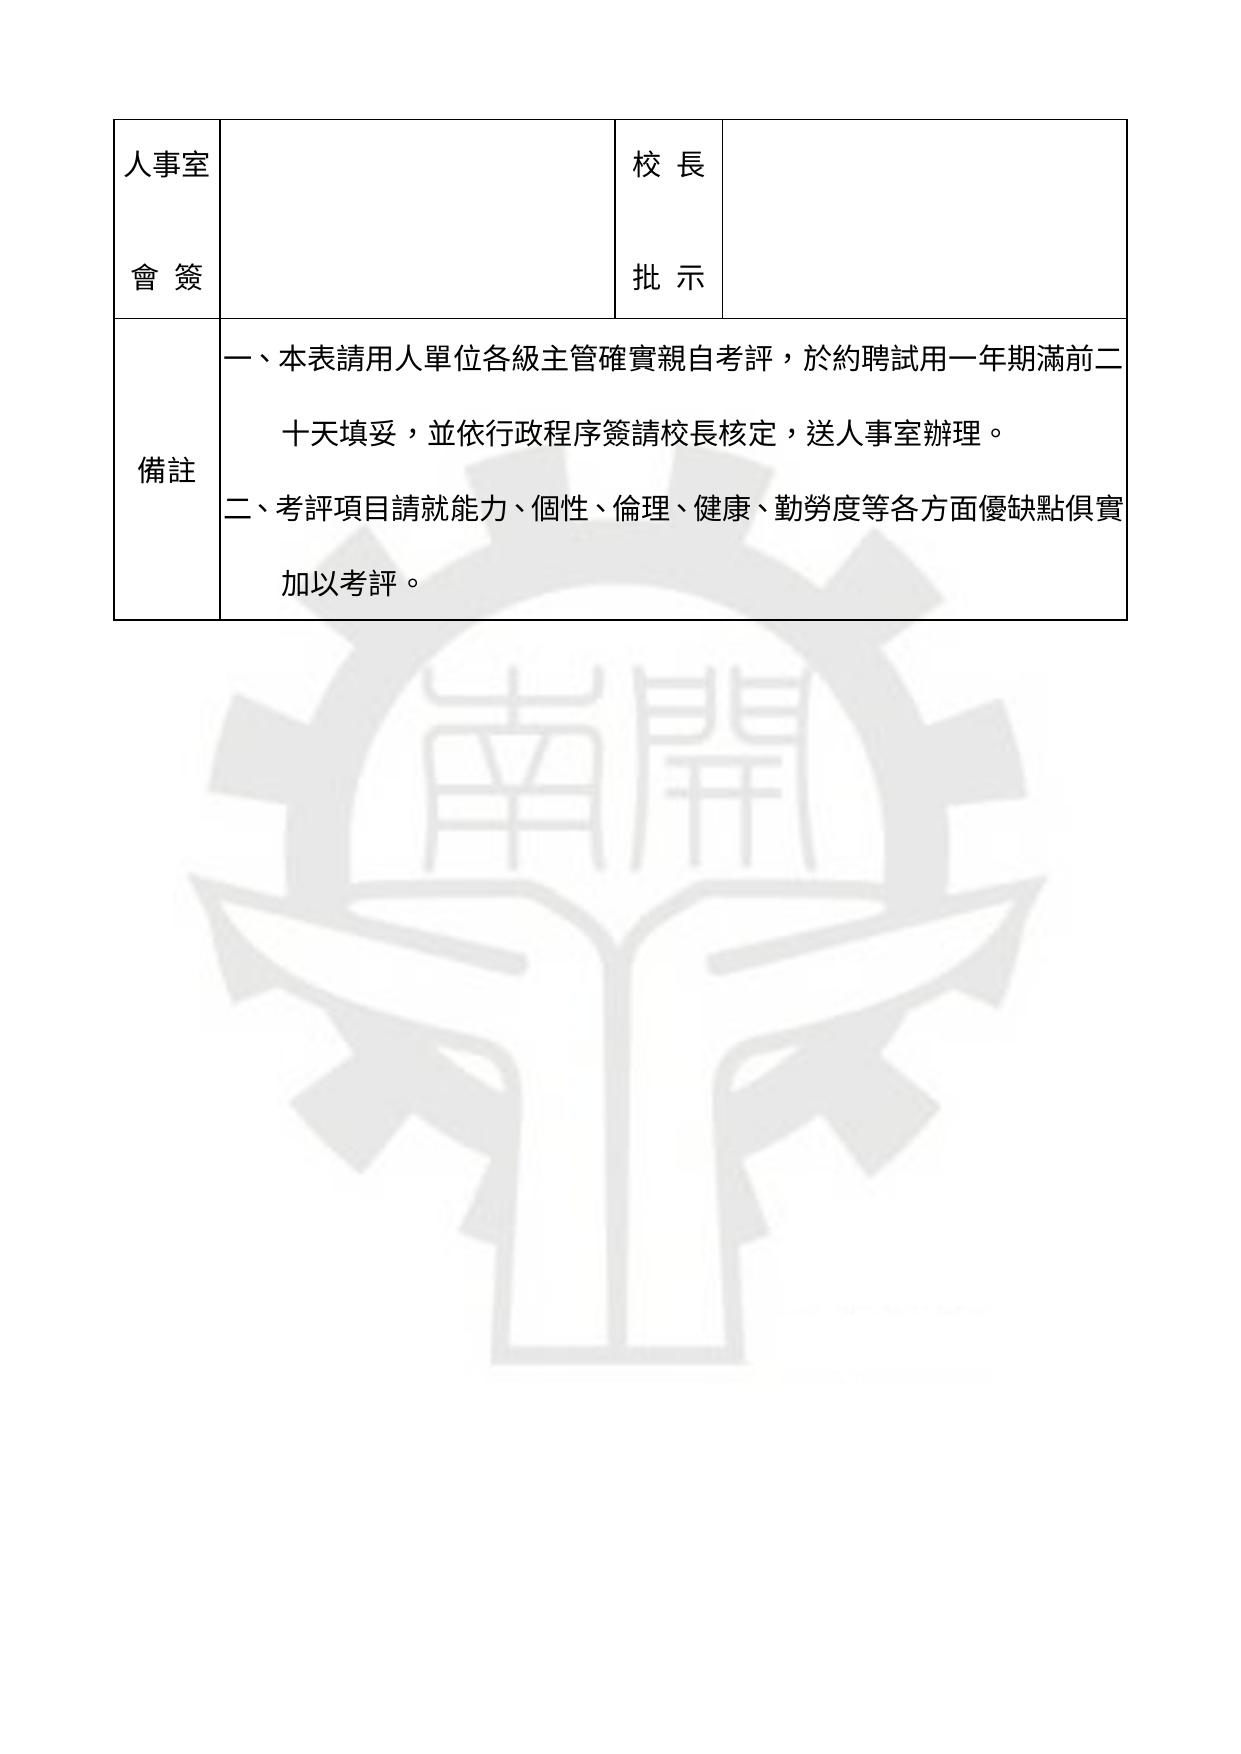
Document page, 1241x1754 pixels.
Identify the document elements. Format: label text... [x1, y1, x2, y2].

picture [220, 621, 1021, 1292]
table_cell 人事室 會 簽 [115, 120, 219, 318]
table_cell 一、本表請用人單位各級主管確實親自考評，於約聘試用一年期滿前二十天填妥，並依行政程序簽請校長核定，送人事室辦理。 二、考評項目請就能力、個性、倫理、健康、勤勞度等各方面優缺點俱實加以考評。 [221, 319, 1126, 619]
table_cell [221, 120, 614, 318]
table_cell 備註 [115, 319, 219, 619]
table_cell [723, 120, 1126, 318]
table_cell 校 長 批 示 [616, 120, 722, 318]
